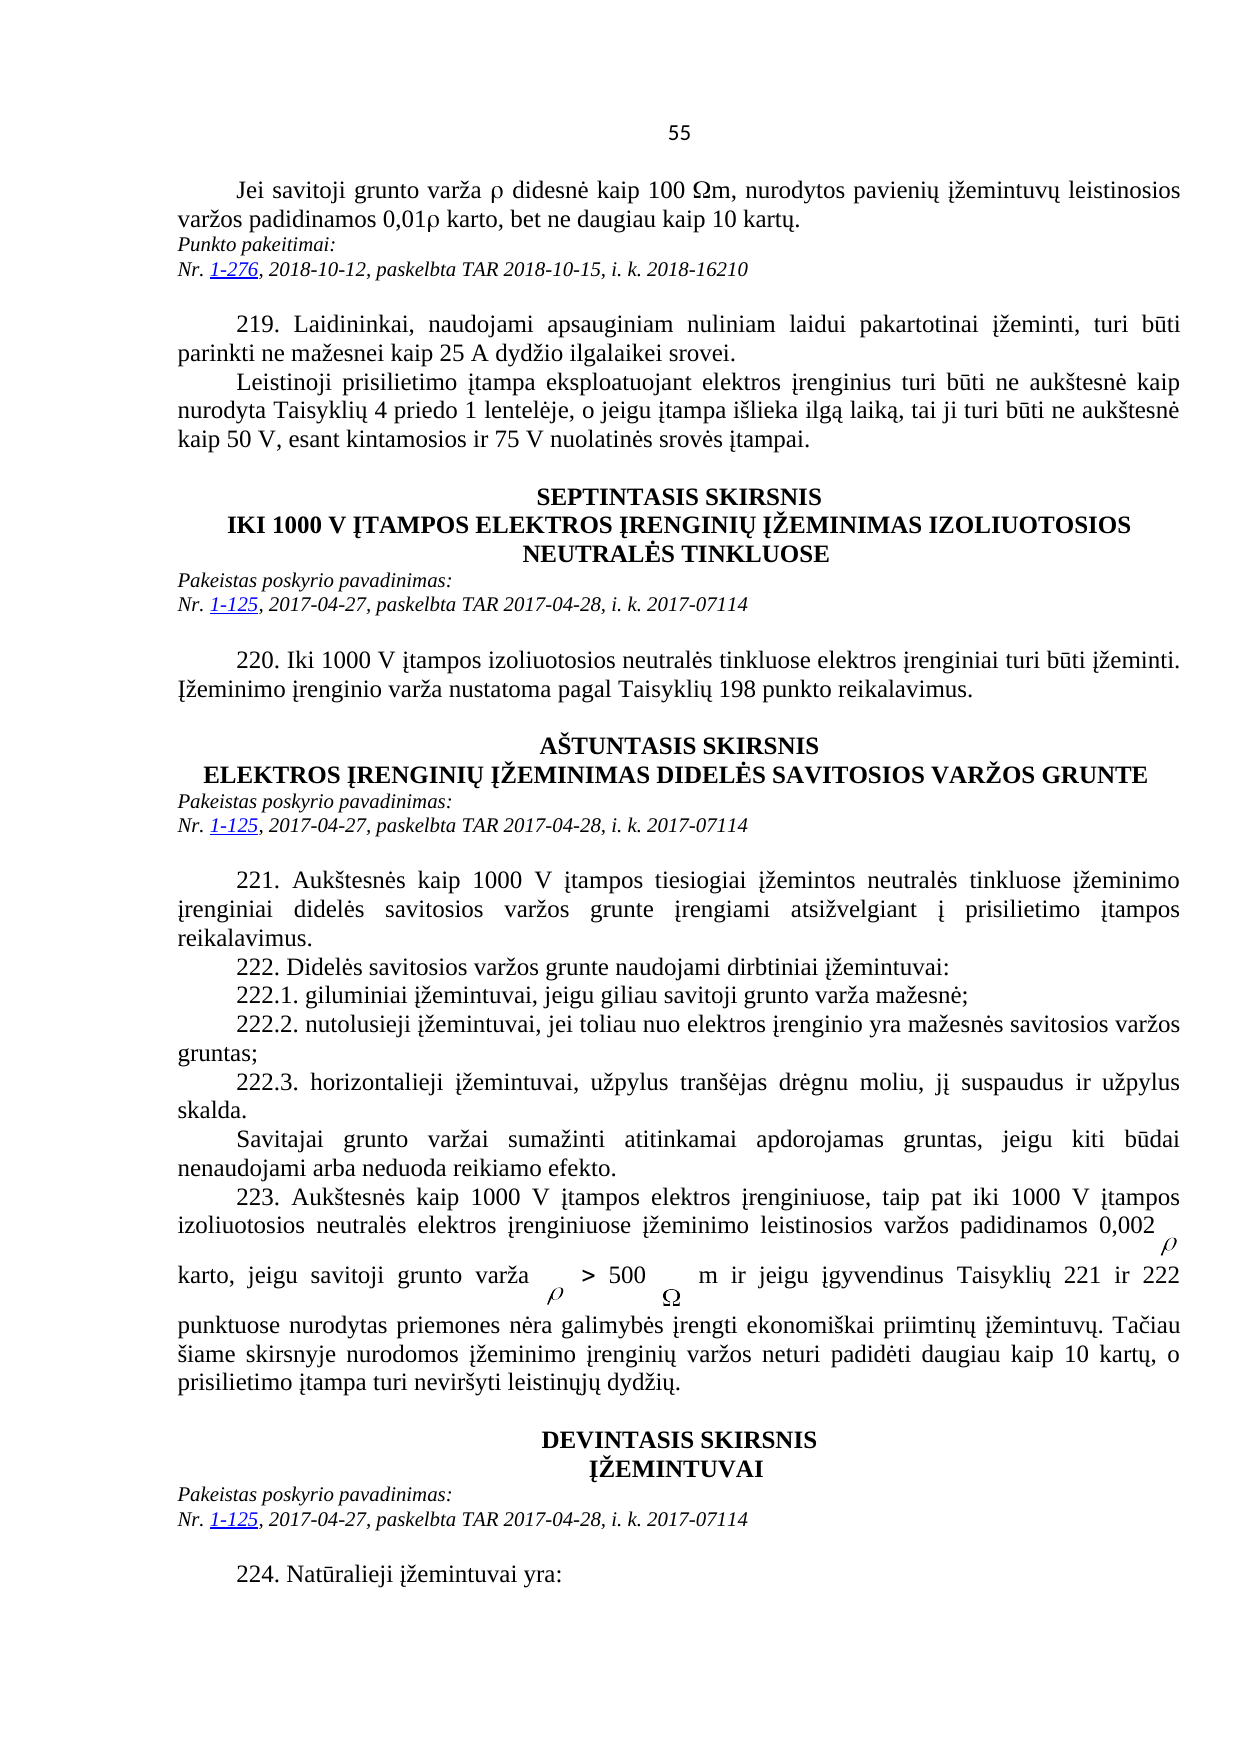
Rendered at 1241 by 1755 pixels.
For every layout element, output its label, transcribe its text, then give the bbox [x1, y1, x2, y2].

text Nr. 1-125, 2017-04-27, paskelbta TAR 2017-04-28, i. k. 2017-07114 [177, 592, 1181, 616]
text 222. Didelės savitosios varžos grunte naudojami dirbtiniai įžemintuvai: [177, 952, 1181, 981]
text AŠTUNTASIS SKIRSNIS [177, 731, 1181, 760]
text Pakeistas poskyrio pavadinimas: [177, 789, 1181, 813]
text SEPTINTASIS SKIRSNIS [177, 482, 1181, 511]
text DEVINTASIS SKIRSNIS [177, 1425, 1181, 1454]
text Nr. 1-125, 2017-04-27, paskelbta TAR 2017-04-28, i. k. 2017-07114 [177, 1506, 1181, 1531]
text Jei savitoji grunto varža  didesnė kaip 100 m, nurodytos pavienių įžemintuvų leistinosios varžos padidinamos 0,01 karto, bet ne daugiau kaip 10 kartų. [177, 175, 1181, 232]
text Savitajai grunto varžai sumažinti atitinkamai apdorojamas gruntas, jeigu kiti būdai nenaudojami arba neduoda reikiamo efekto. [177, 1124, 1181, 1182]
text IKI 1000 V ĮTAMPOS ELEKTROS ĮRENGINIŲ ĮŽEMINIMAS IZOLIUOTOSIOS NEUTRALĖS TINKLUOSE [177, 511, 1181, 568]
text ELEKTROS ĮRENGINIŲ ĮŽEMINIMAS DIDELĖS SAVITOSIOS VARŽOS GRUNTE [177, 760, 1181, 789]
text 224. Natūralieji įžemintuvai yra: [177, 1559, 1181, 1588]
text 221. Aukštesnės kaip 1000 V įtampos tiesiogiai įžemintos neutralės tinkluose įžeminimo įrenginiai didelės savitosios varžos grunte įrengiami atsižvelgiant į prisilietimo įtampos reikalavimus. [177, 866, 1181, 952]
text 222.3. horizontalieji įžemintuvai, užpylus tranšėjas drėgnu moliu, jį suspaudus ir užpylus skalda. [177, 1067, 1181, 1124]
text 222.2. nutolusieji įžemintuvai, jei toliau nuo elektros įrenginio yra mažesnės savitosios varžos gruntas; [177, 1009, 1181, 1067]
text 220. Iki 1000 V įtampos izoliuotosios neutralės tinkluose elektros įrenginiai turi būti įžeminti. Įžeminimo įrenginio varža nustatoma pagal Taisyklių 198 punkto reikalavimus. [177, 645, 1181, 702]
text Pakeistas poskyrio pavadinimas: [177, 1482, 1181, 1506]
text Leistinoji prisilietimo įtampa eksploatuojant elektros įrenginius turi būti ne aukštesnė kaip nurodyta Taisyklių 4 priedo 1 lentelėje, o jeigu įtampa išlieka ilgą laiką, tai ji turi būti ne aukštesnė kaip 50 V, esant kintamosios ir 75 V nuolatinės srovės įtampai. [177, 367, 1181, 453]
text Nr. 1-276, 2018-10-12, paskelbta TAR 2018-10-15, i. k. 2018-16210 [177, 256, 1181, 281]
text 223. Aukštesnės kaip 1000 V įtampos elektros įrenginiuose, taip pat iki 1000 V įtampos izoliuotosios neutralės elektros įrenginiuose įžeminimo leistinosios varžos padidinamos 0,002 karto, jeigu savitoji grunto varža  500 m ir jeigu įgyvendinus Taisyklių 221 ir 222 punktuose nurodytas priemones nėra galimybės įrengti ekonomiškai priimtinų įžemintuvų. Tačiau šiame skirsnyje nurodomos įžeminimo įrenginių varžos neturi padidėti daugiau kaip 10 kartų, o prisilietimo įtampa turi neviršyti leistinųjų dydžių. [177, 1182, 1181, 1396]
text 222.1. giluminiai įžemintuvai, jeigu giliau savitoji grunto varža mažesnė; [177, 981, 1181, 1009]
text Nr. 1-125, 2017-04-27, paskelbta TAR 2017-04-28, i. k. 2017-07114 [177, 813, 1181, 837]
text Punkto pakeitimai: [177, 232, 1181, 256]
text Pakeistas poskyrio pavadinimas: [177, 568, 1181, 592]
text ĮŽEMINTUVAI [177, 1454, 1181, 1482]
text 219. Laidininkai, naudojami apsauginiam nuliniam laidui pakartotinai įžeminti, turi būti parinkti ne mažesnei kaip 25 A dydžio ilgalaikei srovei. [177, 309, 1181, 367]
